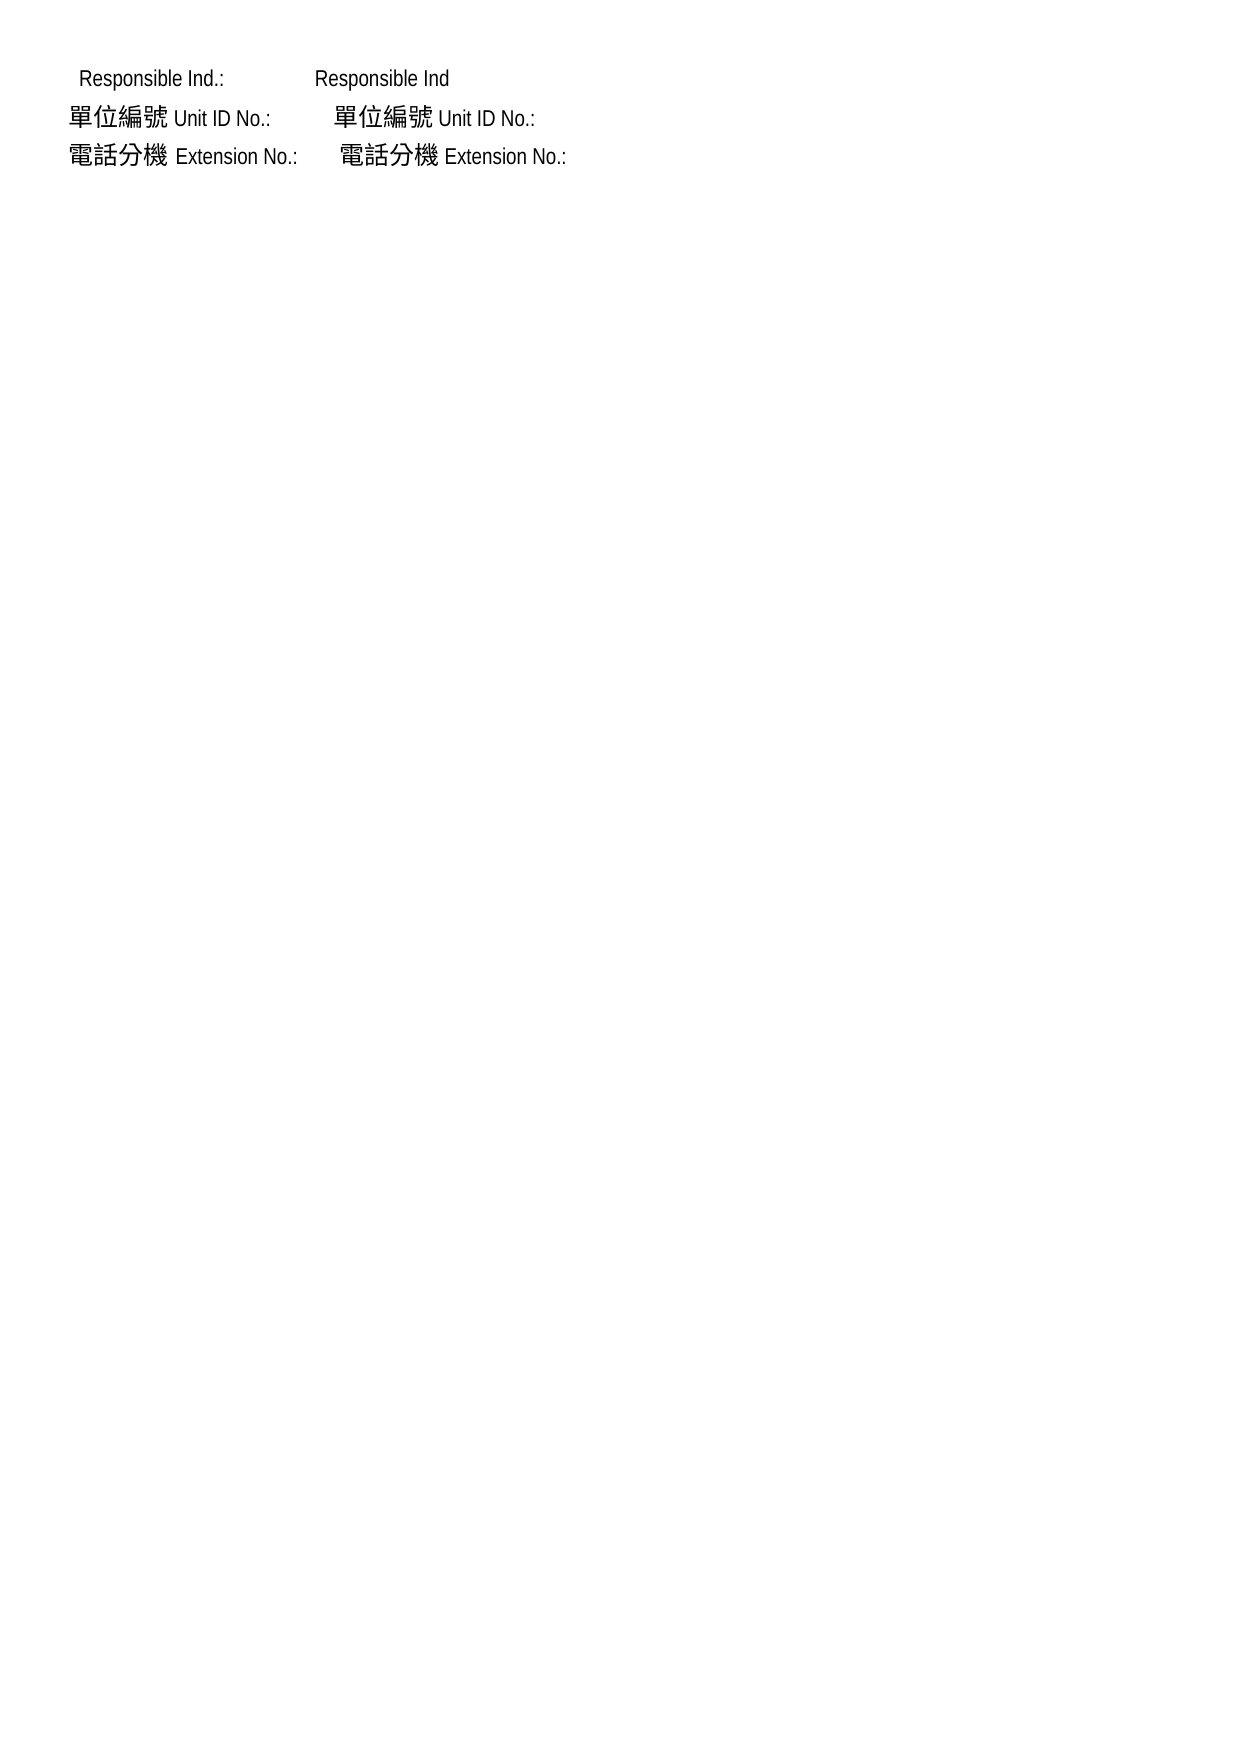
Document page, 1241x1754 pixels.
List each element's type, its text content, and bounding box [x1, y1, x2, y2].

text 電話分機 Extension No.: 電話分機Extension No.: [68, 135, 1199, 172]
text 單位編號Unit ID No.: 單位編號Unit ID No.: [68, 97, 1199, 135]
text Responsible Ind.: Responsible Ind [79, 60, 1199, 97]
